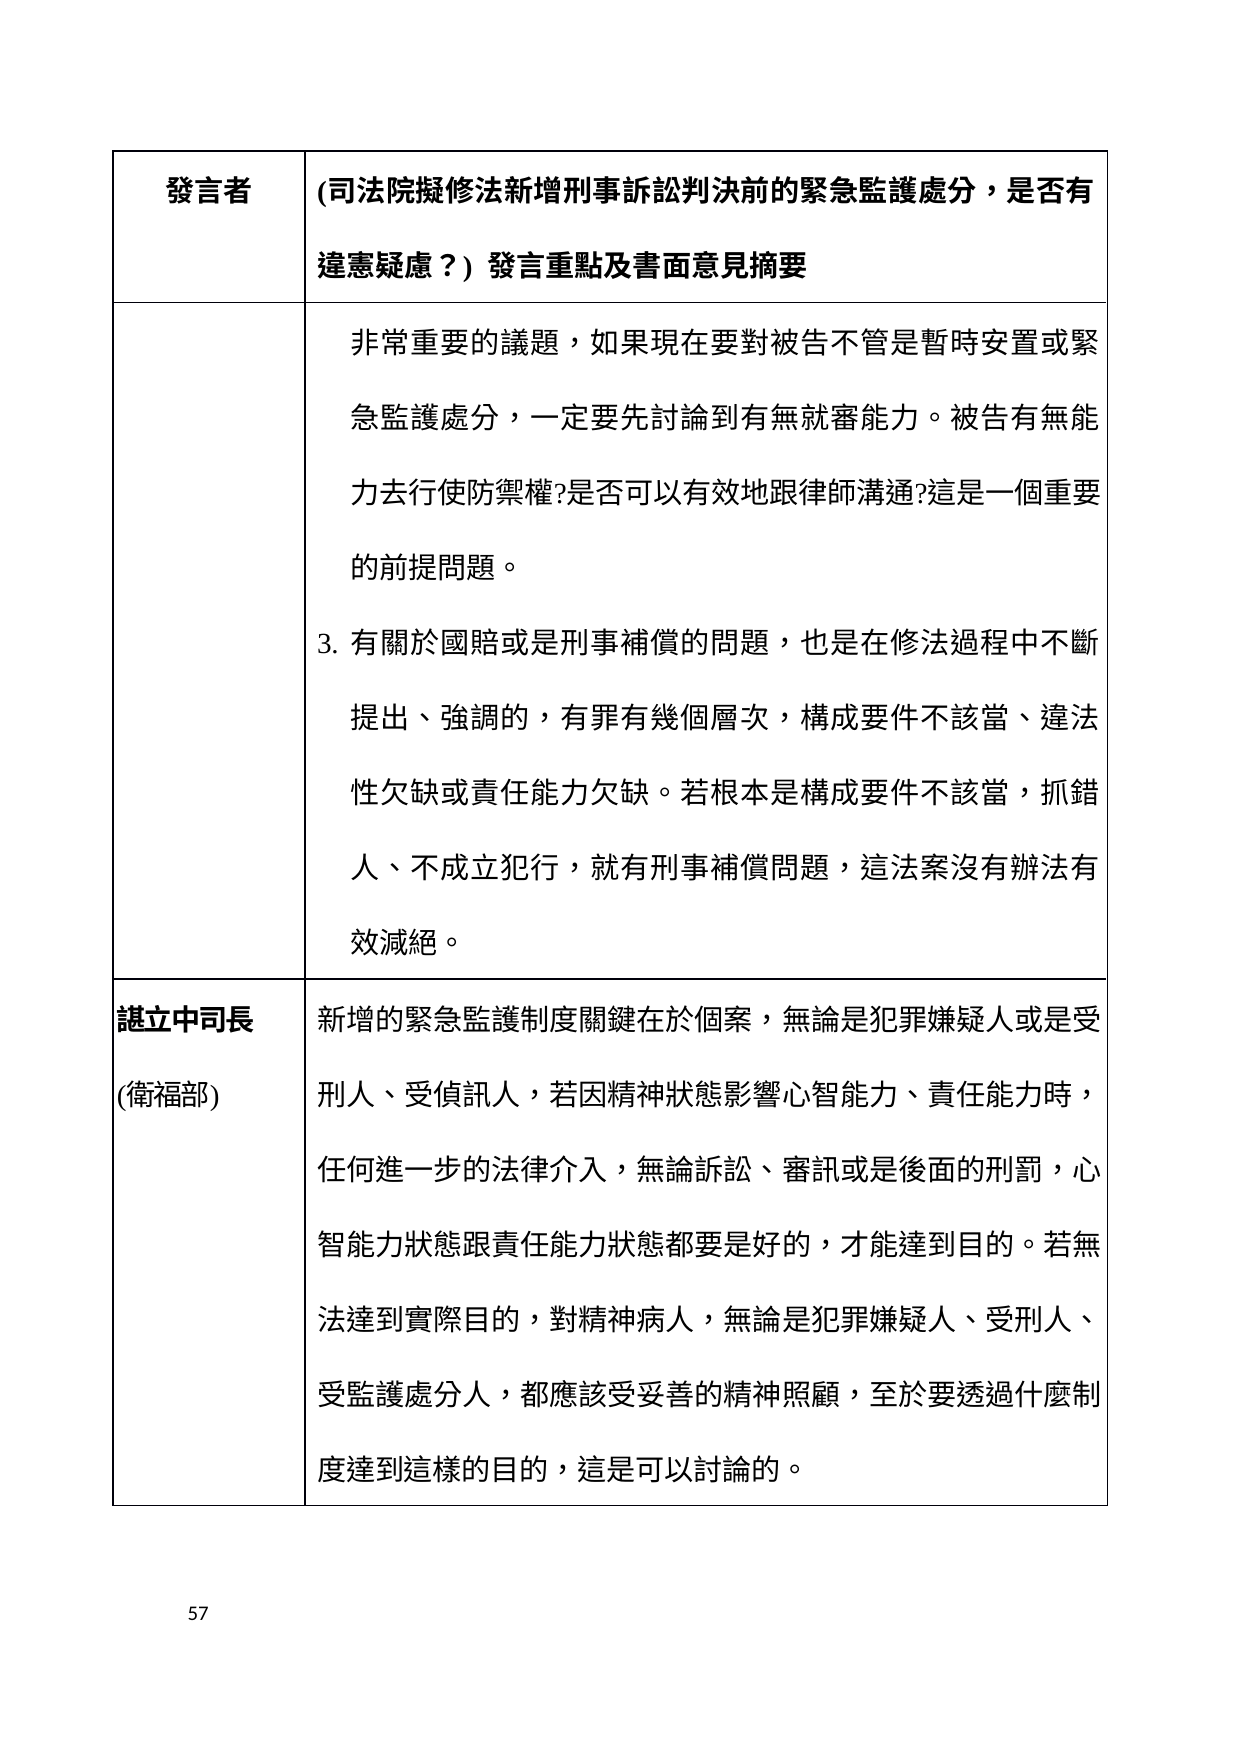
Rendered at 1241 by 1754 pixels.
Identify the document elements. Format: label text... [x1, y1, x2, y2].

table_header 發言者 [114, 152, 304, 302]
table_cell [114, 303, 304, 978]
table_cell 第一次發言: 我國刑事訴訟採取刑罰及保安處分雙軌制度，前者是針對有責任能力的被告，後者針對沒有責任能力的被告。第二是關於有責任能力的被告，在偵查審理程序中，國家採取羈押制度以保全程序的順利進行。德國刑事訴訟法第449條規定，刑事判決未確定前不得執行，這是法治國基本原理。我國刑事訴訟法第456條雖然規定保安處分者於確定後執行之，有特別規定不在此限。此條規定並非保安處分可以在判決未確定前執行，而是因為基於保安處分是特別處遇，有些部分是在刑罰執行完畢才執行。舉例來說，我國刑後強制治療制度就是刑罰執行完畢才執行。基於以上，判決必須於確定後才能執行，這是法治國基本原則，如果有一個規定在判決確定前就執行保安處分，這樣規定可能違反無罪推定原則。 本次司法院緊急監護草案第301條之1，就有規定可以容許在判決確定前執行判決的監護處分。另外在(刑事訴訟法)草案第121-1、121-3、121-5的說明中，都有提到監護處分的性質與刑法保安處分執行法所定的監護處分無異，或是提到緊急監護的性質是偵查中或判決前先為的保安處分，可能就違反法治國基本原則、無罪推定原則，我們認為可能有違憲疑慮。 第二次發言: 從刑法體系看，確定的是保安處分跟有期徒刑是一樣的，是屬於判決終局後法律效果的處分，刑法體系上已經做這樣的定位，我們才認為監護，無論緊急監護處分，可能不太適合判決發生確定前做保安處分。我們並不會在判決確定前就去執行有期徒刑，這是法治國基本的原理，正因如此，德國才有暫時安置處分的設計。簡單說，跟保安處分分流，就可以在不同的要件上去做一些加強以及檢討。 專家提到就審能力的問題，其實法務部也認為就審能力是非常重要的議題，如果現在要對被告不管是暫時安置或緊急監護處分，一定要先討論到有無就審能力。被告有無能力去行使防禦權?是否可以有效地跟律師溝通?這是一個重要的前提問題。 有關於國賠或是刑事補償的問題，也是在修法過程中不斷提出、強調的，有罪有幾個層次，構成要件不該當、違法性欠缺或責任能力欠缺。若根本是構成要件不該當，抓錯人、不成立犯行，就有刑事補償問題，這法案沒有辦法有效減絕。 [306, 302, 1107, 978]
table_cell 諶立中司長 (衛福部) [114, 980, 304, 1505]
table_header (司法院擬修法新增刑事訴訟判決前的緊急監護處分，是否有違憲疑慮？) 發言重點及書面意見摘要 [306, 152, 1107, 302]
table_cell 新增的緊急監護制度關鍵在於個案，無論是犯罪嫌疑人或是受刑人、受偵訊人，若因精神狀態影響心智能力、責任能力時，任何進一步的法律介入，無論訴訟、審訊或是後面的刑罰，心智能力狀態跟責任能力狀態都要是好的，才能達到目的。若無法達到實際目的，對精神病人，無論是犯罪嫌疑人、受刑人、受監護處分人，都應該受妥善的精神照顧，至於要透過什麼制度達到這樣的目的，這是可以討論的。 [306, 978, 1107, 1505]
